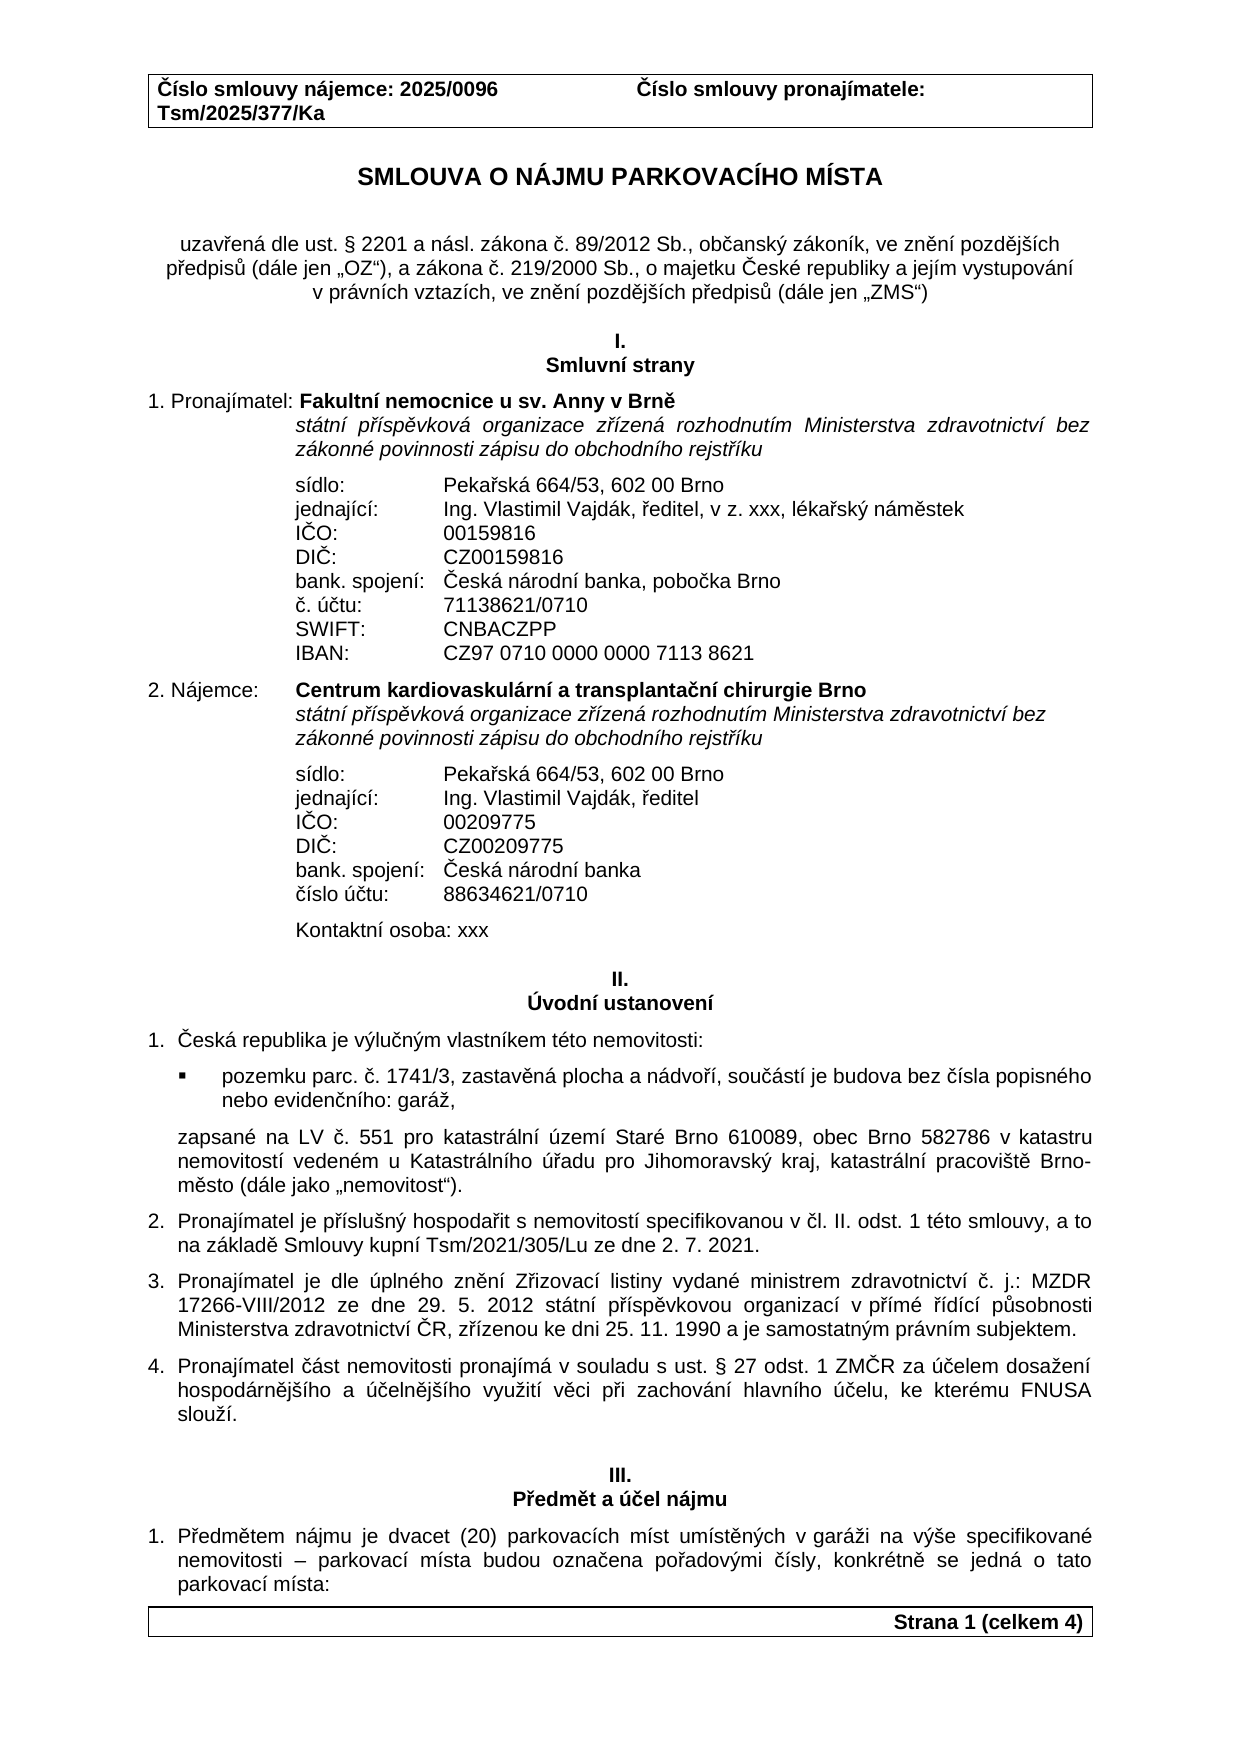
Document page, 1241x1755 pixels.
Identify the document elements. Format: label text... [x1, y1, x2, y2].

list Pronajímatel je dle úplného znění Zřizovací listiny vydané ministrem zdravotnictví č. j.: MZDR 17266-VIII/2012 ze dne 29. 5. 2012 státní příspěvkovou organizací v přímé řídící působnosti Ministerstva zdravotnictví ČR, zřízenou ke dni 25. 11. 1990 a je samostatným právním subjektem. [148, 1269, 1093, 1341]
text zapsané na LV č. 551 pro katastrální území Staré Brno 610089, obec Brno 582786 v katastru nemovitostí vedeném u Katastrálního úřadu pro Jihomoravský kraj, katastrální pracoviště Brno-město (dále jako „nemovitost“). [177, 1124, 1093, 1196]
text číslo účtu: 88634621/0710 [295, 882, 1093, 906]
list Česká republika je výlučným vlastníkem této nemovitosti: [148, 1027, 1093, 1051]
text bank. spojení: Česká národní banka [295, 858, 1093, 882]
text IBAN: CZ97 0710 0000 0000 7113 8621 [221, 641, 1093, 665]
text jednající: Ing. Vlastimil Vajdák, ředitel [295, 786, 1093, 810]
text SMLOUVA O NÁJMU PARKOVACÍHO MÍSTA [148, 162, 1093, 190]
list pozemku parc. č. 1741/3, zastavěná plocha a nádvoří, součástí je budova bez čísla popisného nebo evidenčního: garáž, [177, 1064, 1093, 1112]
text sídlo: Pekařská 664/53, 602 00 Brno [221, 473, 1093, 497]
text bank. spojení: Česká národní banka, pobočka Brno [221, 569, 1093, 593]
text Úvodní ustanovení [148, 991, 1093, 1015]
text Kontaktní osoba: xxx [295, 918, 1093, 942]
list Pronajímatel část nemovitosti pronajímá v souladu s ust. § 27 odst. 1 ZMČR za účelem dosažení hospodárnějšího a účelnějšího využití věci při zachování hlavního účelu, ke kterému FNUSA slouží. [148, 1354, 1093, 1426]
text IČO: 00159816 [221, 521, 1093, 545]
text DIČ: CZ00159816 [221, 545, 1093, 569]
text III. [148, 1463, 1093, 1487]
text SWIFT: CNBACZPP [221, 617, 1093, 641]
text I. [148, 328, 1093, 352]
text Předmět a účel nájmu [148, 1487, 1093, 1511]
list Pronajímatel je příslušný hospodařit s nemovitostí specifikovanou v čl. II. odst. 1 této smlouvy, a to na základě Smlouvy kupní Tsm/2021/305/Lu ze dne 2. 7. 2021. [148, 1209, 1093, 1257]
subtitle státní příspěvková organizace zřízená rozhodnutím Ministerstva zdravotnictví bez zákonné povinnosti zápisu do obchodního rejstříku [148, 701, 1093, 749]
text uzavřená dle ust. § 2201 a násl. zákona č. 89/2012 Sb., občanský zákoník, ve znění pozdějších předpisů (dále jen „OZ“), a zákona č. 219/2000 Sb., o majetku České republiky a jejím vystupování v právních vztazích, ve znění pozdějších předpisů (dále jen „ZMS“) [148, 232, 1093, 303]
text Smluvní strany [148, 352, 1093, 376]
text 1. Pronajímatel: Fakultní nemocnice u sv. Anny v Brně [148, 389, 1093, 413]
text sídlo: Pekařská 664/53, 602 00 Brno [295, 762, 1093, 786]
text II. [148, 967, 1093, 991]
list Předmětem nájmu je dvacet (20) parkovacích míst umístěných v garáži na výše specifikované nemovitosti – parkovací místa budou označena pořadovými čísly, konkrétně se jedná o tato parkovací místa: [148, 1523, 1093, 1595]
text jednající: Ing. Vlastimil Vajdák, ředitel, v z. xxx, lékařský náměstek [295, 497, 1093, 521]
text IČO: 00209775 [295, 810, 1093, 834]
text státní příspěvková organizace zřízená rozhodnutím Ministerstva zdravotnictví bez zákonné povinnosti zápisu do obchodního rejstříku [295, 413, 1093, 461]
text 2. Nájemce: Centrum kardiovaskulární a transplantační chirurgie Brno [148, 677, 1093, 701]
text DIČ: CZ00209775 [295, 834, 1093, 858]
text č. účtu: 71138621/0710 [221, 593, 1093, 617]
